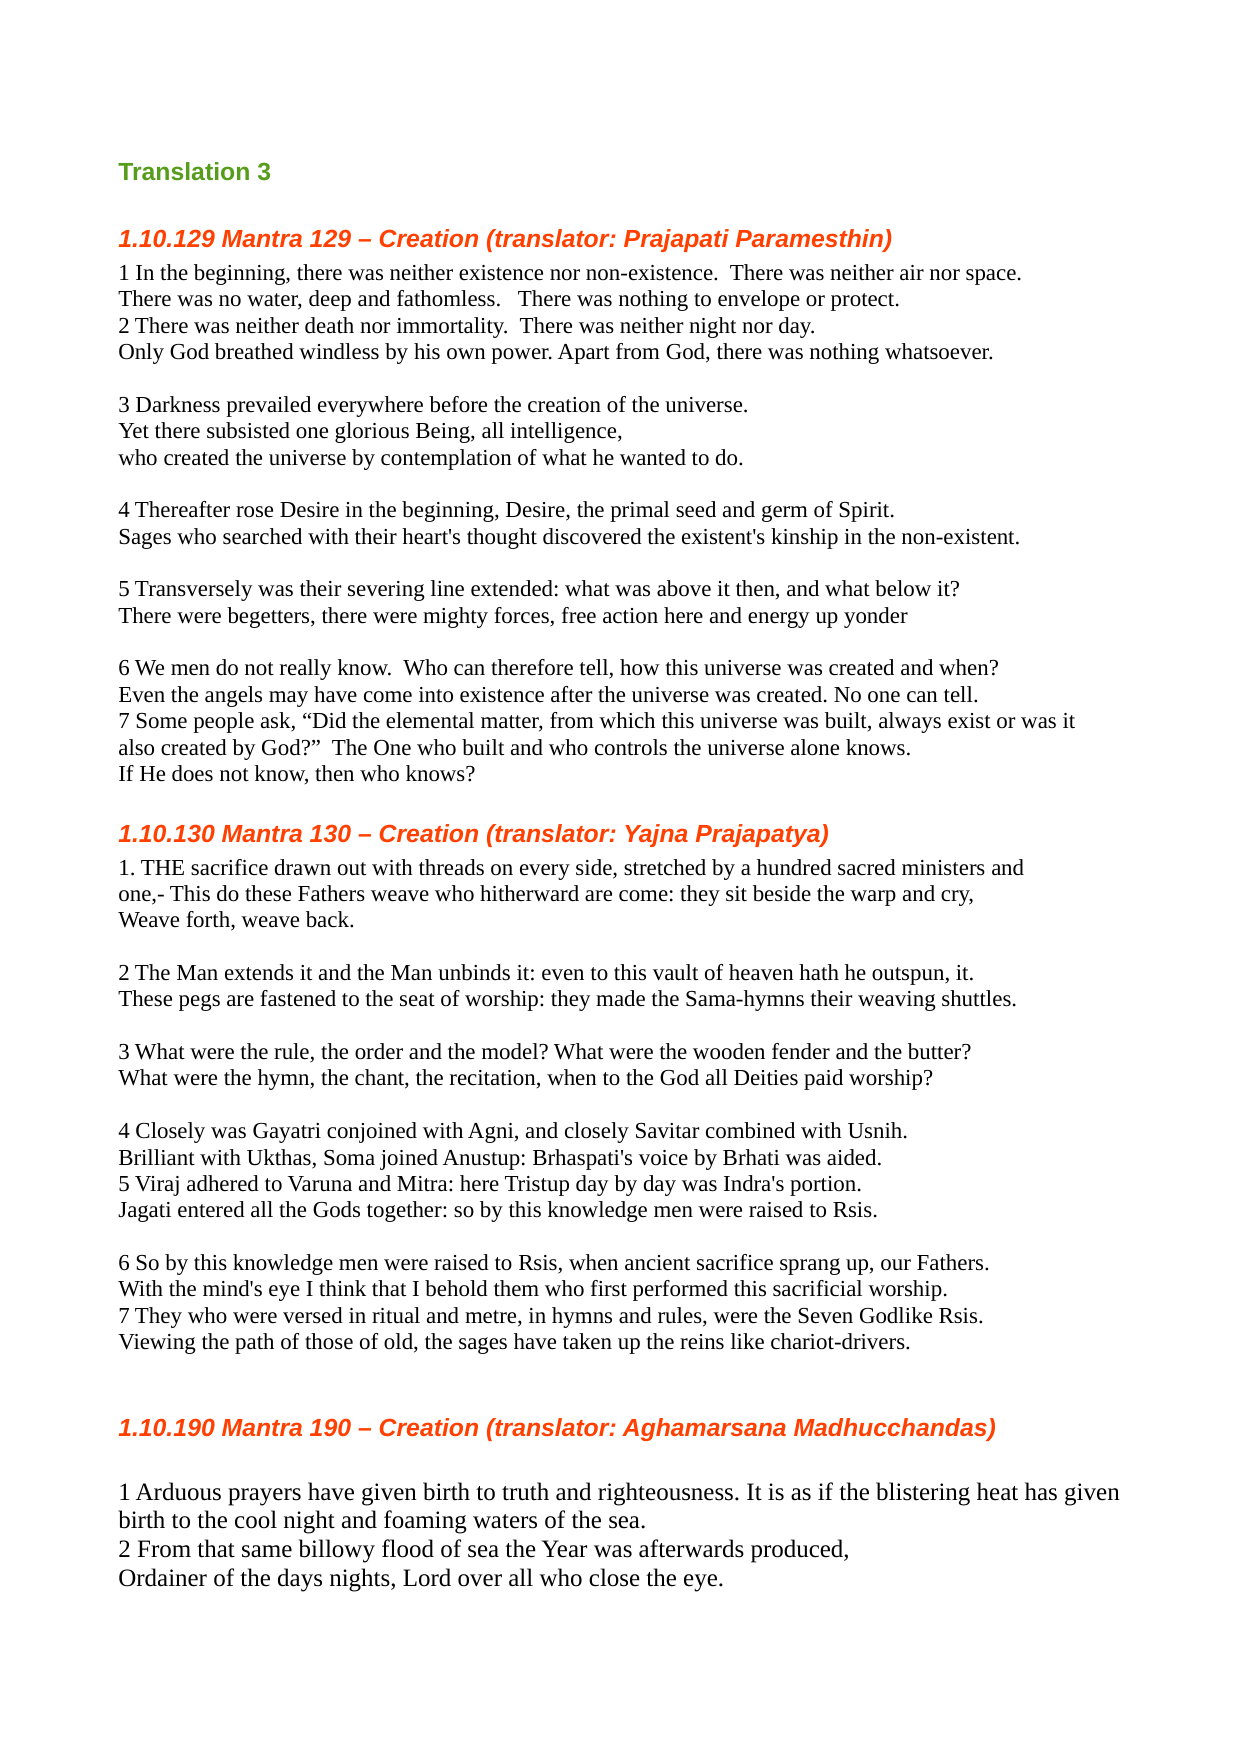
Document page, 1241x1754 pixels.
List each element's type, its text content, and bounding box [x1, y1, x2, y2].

text What were the hymn, the chant, the recitation, when to the God all Deities paid worship? [118, 1064, 1122, 1091]
text 2 The Man extends it and the Man unbinds it: even to this vault of heaven hath he outspun, it. [118, 959, 1122, 985]
text Sages who searched with their heart's thought discovered the existent's kinship in the non-existent. [118, 523, 1122, 549]
text one,- This do these Fathers weave who hitherward are come: they sit beside the warp and cry, [118, 880, 1122, 906]
text With the mind's eye I think that I behold them who first performed this sacrificial worship. [118, 1275, 1122, 1302]
text 1 Arduous prayers have given birth to truth and righteousness. It is as if the blistering heat has given [118, 1477, 1122, 1506]
subtitle 1.10.190 Mantra 190 – Creation (translator: Aghamarsana Madhucchandas) [118, 1413, 1122, 1442]
text who created the universe by contemplation of what he wanted to do. [118, 444, 1122, 470]
subtitle Translation 3 [118, 157, 1122, 186]
text Jagati entered all the Gods together: so by this knowledge men were raised to Rsis. [118, 1196, 1122, 1223]
text 7 Some people ask, “Did the elemental matter, from which this universe was built, always exist or was it [118, 707, 1122, 733]
text Brilliant with Ukthas, Soma joined Anustup: Brhaspati's voice by Brhati was aided. [118, 1143, 1122, 1170]
text Weave forth, weave back. [118, 906, 1122, 933]
text 4 Closely was Gayatri conjoined with Agni, and closely Savitar combined with Usnih. [118, 1117, 1122, 1143]
text 2 From that same billowy flood of sea the Year was afterwards produced, [118, 1534, 1122, 1563]
subtitle 1.10.130 Mantra 130 – Creation (translator: Yajna Prajapatya) [118, 819, 1122, 847]
text 1 In the beginning, there was neither existence nor non-existence. There was neither air nor space. [118, 259, 1122, 286]
text 2 There was neither death nor immortality. There was neither night nor day. [118, 312, 1122, 338]
text 4 Thereafter rose Desire in the beginning, Desire, the primal seed and germ of Spirit. [118, 496, 1122, 523]
text 6 So by this knowledge men were raised to Rsis, when ancient sacrifice sprang up, our Fathers. [118, 1249, 1122, 1275]
text 6 We men do not really know. Who can therefore tell, how this universe was created and when? Even the angels may have come into existence after the universe was created. No one can tell. [118, 654, 1122, 707]
text Ordainer of the days nights, Lord over all who close the eye. [118, 1563, 1122, 1592]
text also created by God?” The One who built and who controls the universe alone knows. [118, 733, 1122, 760]
text 5 Viraj adhered to Varuna and Mitra: here Tristup day by day was Indra's portion. [118, 1170, 1122, 1196]
text 1. THE sacrifice drawn out with threads on every side, stretched by a hundred sacred ministers and [118, 854, 1122, 880]
text There were begetters, there were mighty forces, free action here and energy up yonder [118, 602, 1122, 628]
text There was no water, deep and fathomless. There was nothing to envelope or protect. [118, 286, 1122, 312]
text birth to the cool night and foaming waters of the sea. [118, 1506, 1122, 1534]
text 3 Darkness prevailed everywhere before the creation of the universe. [118, 391, 1122, 417]
text 5 Transversely was their severing line extended: what was above it then, and what below it? [118, 575, 1122, 602]
text Only God breathed windless by his own power. Apart from God, there was nothing whatsoever. [118, 338, 1122, 364]
subtitle 1.10.129 Mantra 129 – Creation (translator: Prajapati Paramesthin) [118, 224, 1122, 253]
text 7 They who were versed in ritual and metre, in hymns and rules, were the Seven Godlike Rsis. [118, 1302, 1122, 1328]
text These pegs are fastened to the seat of worship: they made the Sama-hymns their weaving shuttles. [118, 985, 1122, 1012]
text Viewing the path of those of old, the sages have taken up the reins like chariot-drivers. [118, 1328, 1122, 1354]
text Yet there subsisted one glorious Being, all intelligence, [118, 417, 1122, 444]
text 3 What were the rule, the order and the model? What were the wooden fender and the butter? [118, 1038, 1122, 1064]
text If He does not know, then who knows? [118, 760, 1122, 786]
